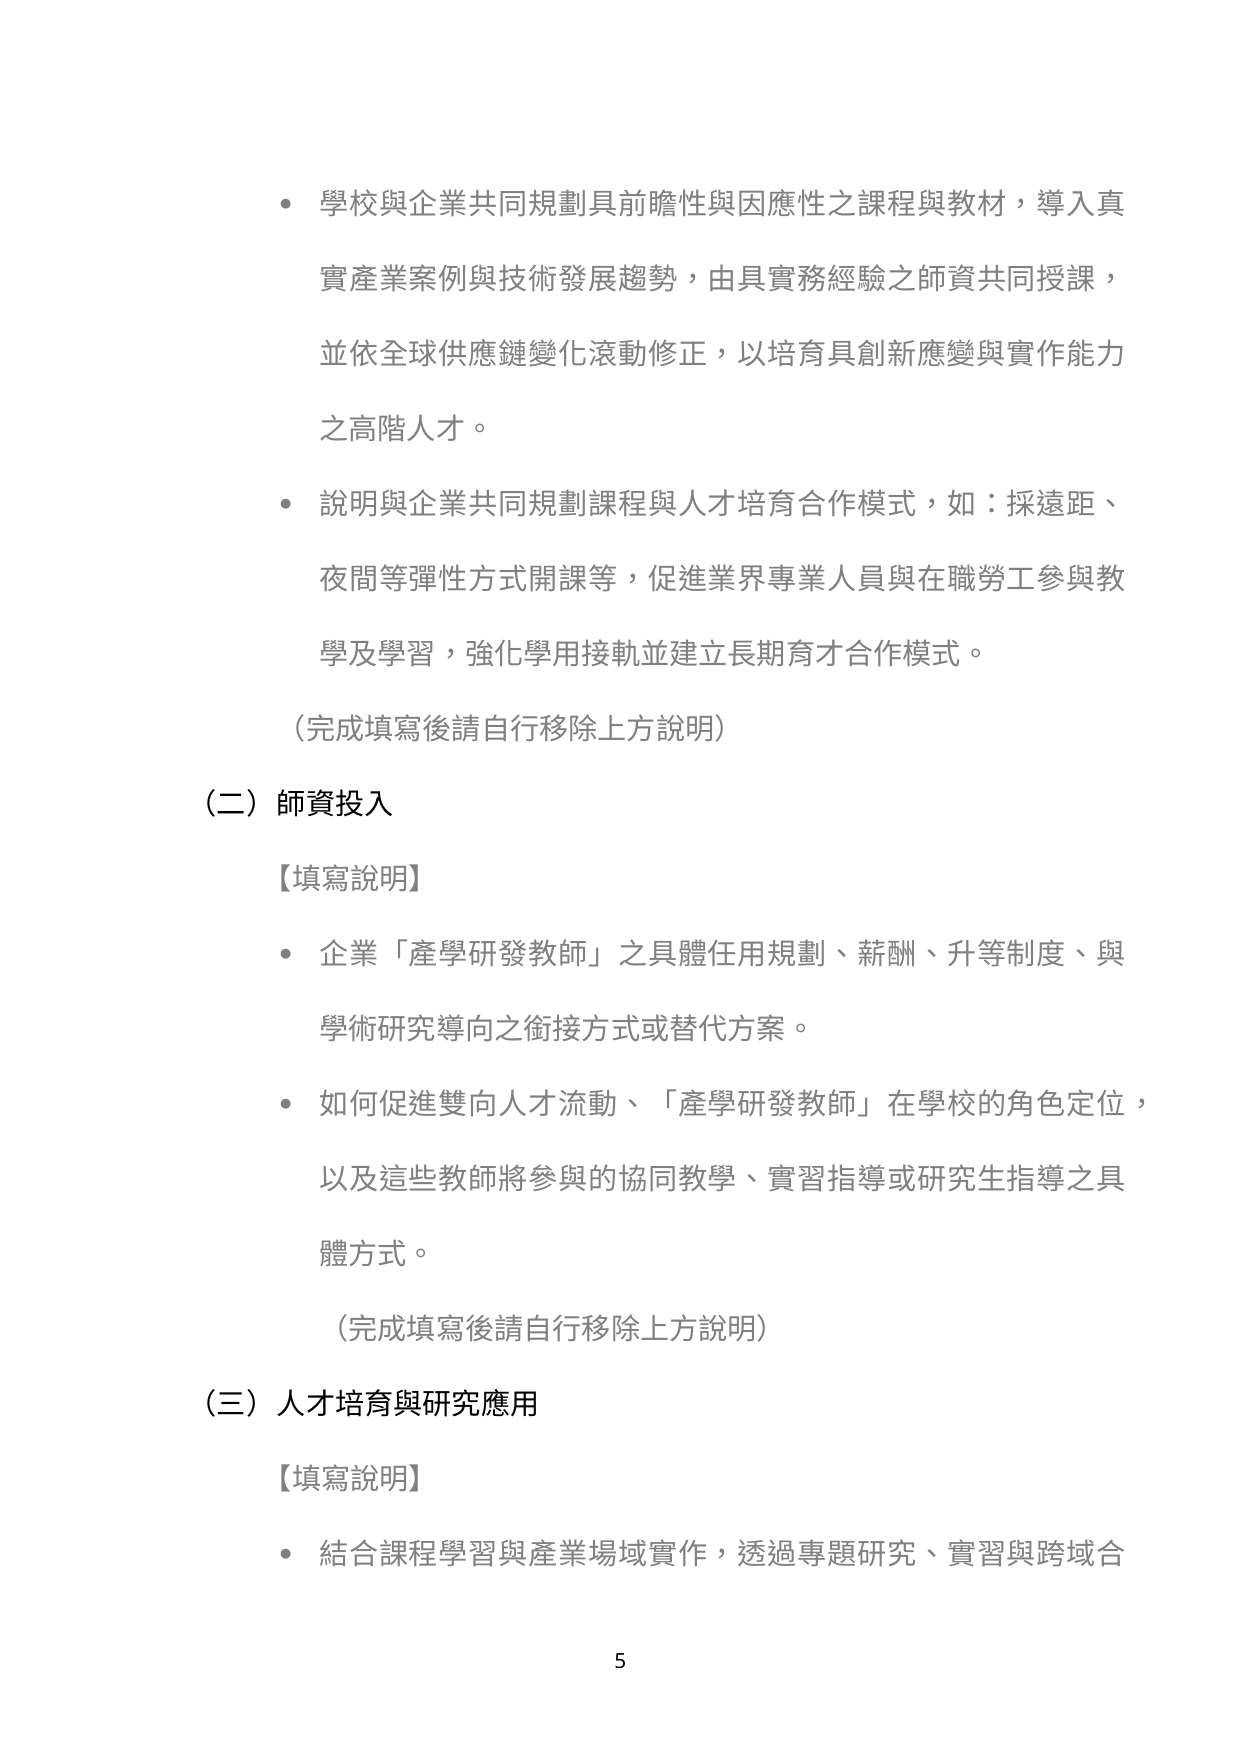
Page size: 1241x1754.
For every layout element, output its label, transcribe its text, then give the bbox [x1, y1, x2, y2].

list （完成填寫後請自行移除上方說明） [319, 1289, 1128, 1364]
list 【填寫說明】 [263, 1439, 1128, 1514]
list （完成填寫後請自行移除上方說明） [277, 689, 1128, 764]
list 人才培育與研究應用 [187, 1364, 1128, 1439]
list 說明與企業共同規劃課程與人才培育合作模式，如：採遠距、夜間等彈性方式開課等，促進業界專業人員與在職勞工參與教學及學習，強化學用接軌並建立長期育才合作模式。 [281, 464, 1128, 689]
list 師資投入 [187, 764, 1128, 839]
list 結合課程學習與產業場域實作，透過專題研究、實習與跨域合 [281, 1514, 1128, 1589]
list 學校與企業共同規劃具前瞻性與因應性之課程與教材，導入真實產業案例與技術發展趨勢，由具實務經驗之師資共同授課，並依全球供應鏈變化滾動修正，以培育具創新應變與實作能力之高階人才。 [281, 164, 1128, 464]
list 【填寫說明】 [263, 839, 1128, 914]
list 企業「產學研發教師」之具體任用規劃、薪酬、升等制度、與學術研究導向之銜接方式或替代方案。 [281, 914, 1128, 1064]
list 如何促進雙向人才流動、「產學研發教師」在學校的角色定位，以及這些教師將參與的協同教學、實習指導或研究生指導之具體方式。 [281, 1064, 1128, 1289]
